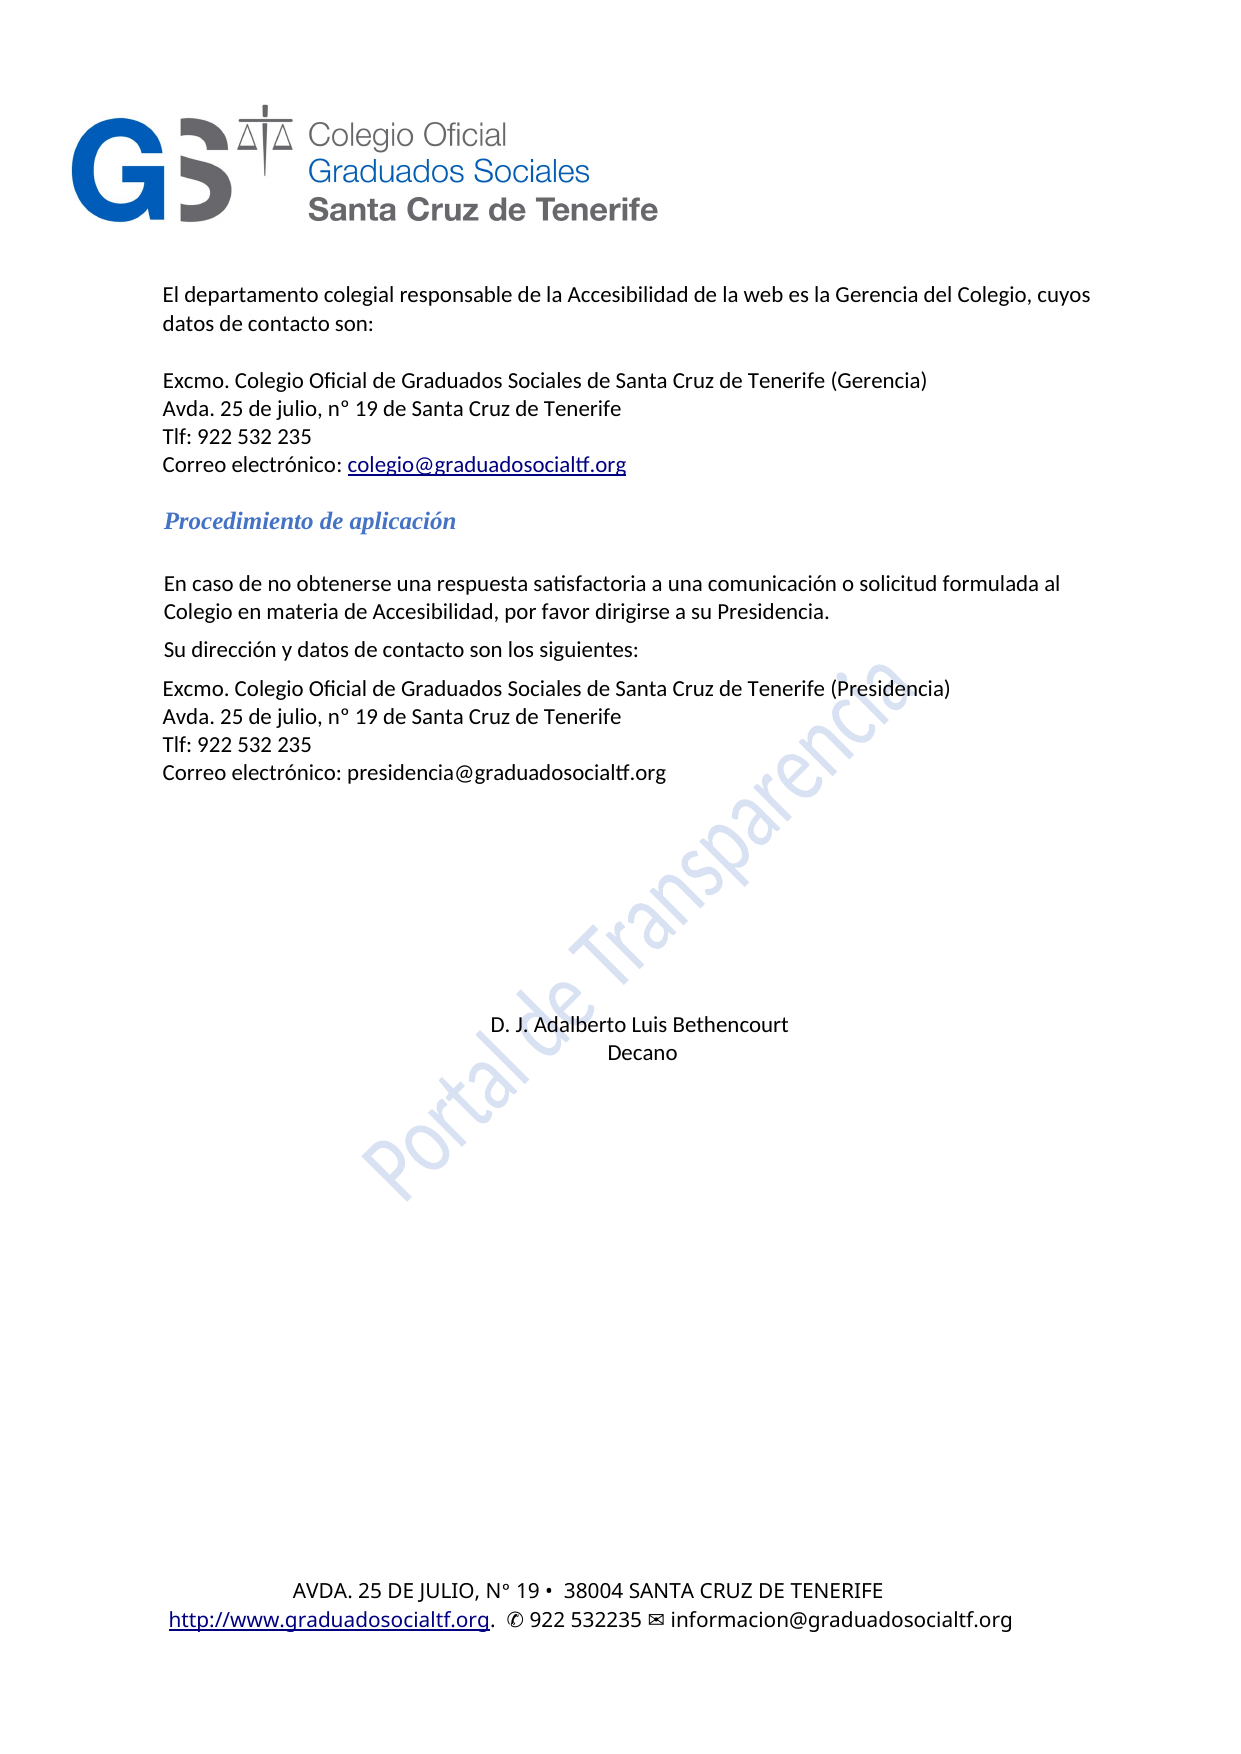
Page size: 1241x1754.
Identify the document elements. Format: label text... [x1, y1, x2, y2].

text Excmo. Colegio Oficial de Graduados Sociales de Santa Cruz de Tenerife (Presidencia) [162, 674, 890, 702]
text Su dirección y datos de contacto son los siguientes: [163, 635, 1122, 663]
text El departamento colegial responsable de la Accesibilidad de la web es la Gerencia del Colegio, cuyos datos de contacto son: [162, 281, 1122, 337]
text [812, 734, 846, 758]
text Avda. 25 de julio, nº 19 de Santa Cruz de Tenerife [162, 394, 1122, 422]
text [831, 730, 1122, 758]
text Excmo. Colegio Oficial de Graduados Sociales de Santa Cruz de Tenerife (Gerencia) [162, 366, 1122, 394]
text Excmo. Colegio Oficial de Graduados Sociales de Santa Cruz de Tenerife (Presidencia) [897, 674, 1122, 702]
subtitle Procedimiento de aplicación [163, 506, 877, 535]
text Correo electrónico: presidencia@graduadosocialtf.org [162, 758, 784, 786]
text En caso de no obtenerse una respuesta satisfactoria a una comunicación o solicitud formulada al Colegio en materia de Accesibilidad, por favor dirigirse a su Presidencia. [163, 569, 1122, 625]
text D. J. Adalberto Luis Bethencourt Decano [162, 1010, 1122, 1066]
text [840, 702, 1122, 730]
text Tlf: 922 532 235 [162, 422, 1122, 450]
text Avda. 25 de julio, nº 19 de Santa Cruz de Tenerife [162, 702, 839, 730]
text [793, 758, 1122, 786]
text Tlf: 922 532 235 [162, 730, 813, 758]
text Correo electrónico: colegio@graduadosocialtf.org [162, 450, 1122, 478]
